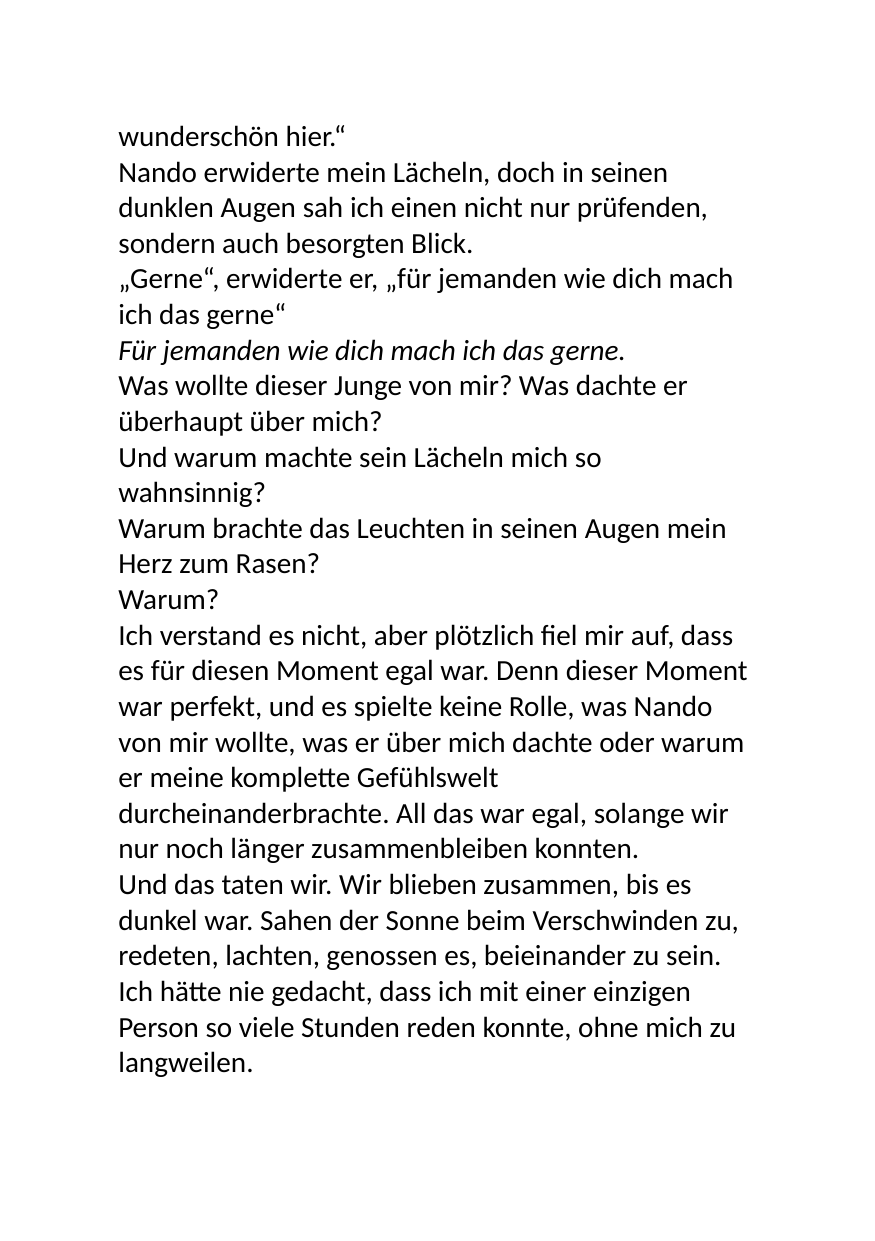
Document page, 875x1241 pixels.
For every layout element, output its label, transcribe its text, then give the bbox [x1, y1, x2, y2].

text Und das taten wir. Wir blieben zusammen, bis es dunkel war. Sahen der Sonne beim Verschwinden zu, redeten, lachten, genossen es, beieinander zu sein. [118, 866, 756, 973]
text wunderschön hier.“ [118, 118, 756, 154]
text Ich hätte nie gedacht, dass ich mit einer einzigen Person so viele Stunden reden konnte, ohne mich zu langweilen. [118, 973, 756, 1080]
text Ich verstand es nicht, aber plötzlich fiel mir auf, dass es für diesen Moment egal war. Denn dieser Moment war perfekt, und es spielte keine Rolle, was Nando von mir wollte, was er über mich dachte oder warum er meine komplette Gefühlswelt durcheinanderbrachte. All das war egal, solange wir nur noch länger zusammenbleiben konnten. [118, 617, 756, 866]
text Warum? [118, 581, 756, 617]
text „Gerne“, erwiderte er, „für jemanden wie dich mach ich das gerne“ [118, 261, 756, 332]
text Für jemanden wie dich mach ich das gerne. [118, 332, 756, 367]
text Nando erwiderte mein Lächeln, doch in seinen dunklen Augen sah ich einen nicht nur prüfenden, sondern auch besorgten Blick. [118, 154, 756, 261]
text Warum brachte das Leuchten in seinen Augen mein Herz zum Rasen? [118, 510, 756, 581]
text Was wollte dieser Junge von mir? Was dachte er überhaupt über mich? [118, 367, 756, 439]
text Und warum machte sein Lächeln mich so wahnsinnig? [118, 439, 756, 510]
